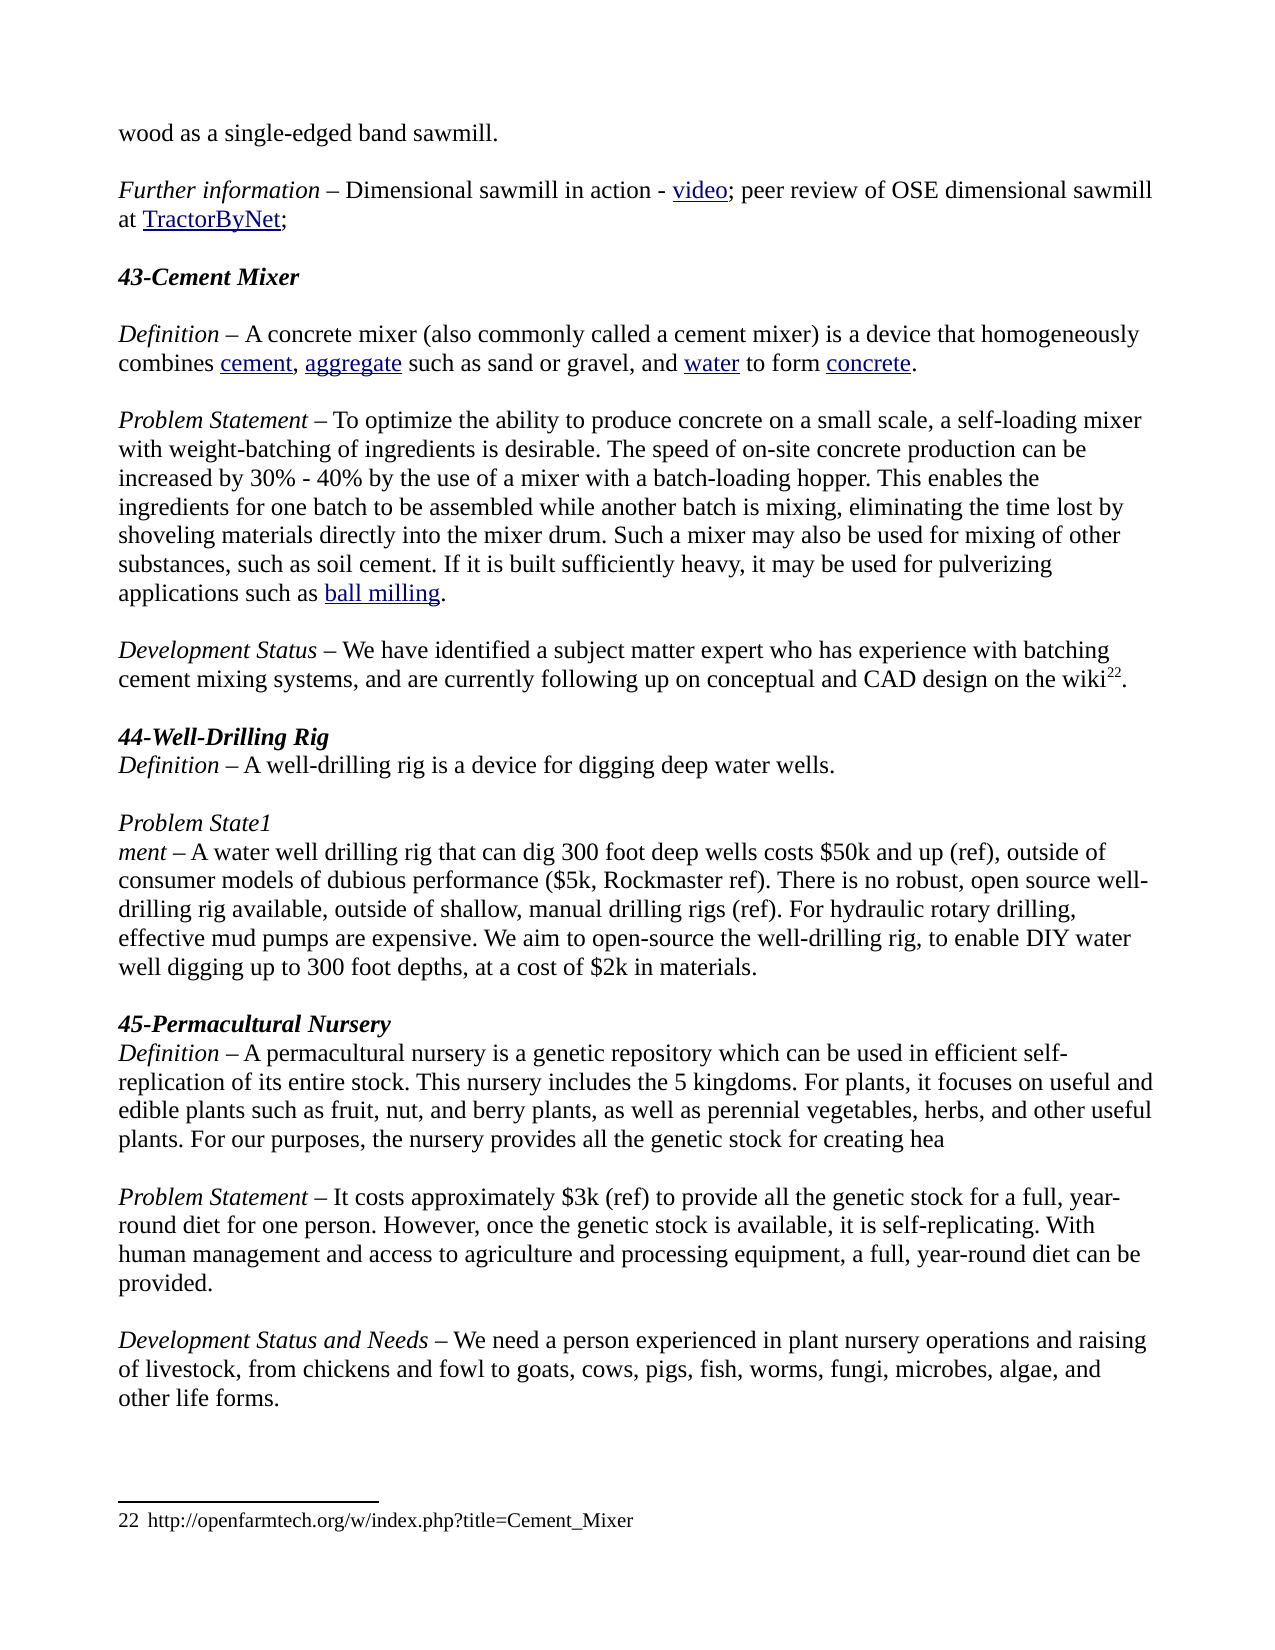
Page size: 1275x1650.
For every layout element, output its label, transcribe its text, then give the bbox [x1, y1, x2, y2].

text Definition – A permacultural nursery is a genetic repository which can be used in efficient self-replication of its entire stock. This nursery includes the 5 kingdoms. For plants, it focuses on useful and edible plants such as fruit, nut, and berry plants, as well as perennial vegetables, herbs, and other useful plants. For our purposes, the nursery provides all the genetic stock for creating hea [118, 1038, 1157, 1153]
text Problem Statement – To optimize the ability to produce concrete on a small scale, a self-loading mixer with weight-batching of ingredients is desirable. The speed of on-site concrete production can be increased by 30% - 40% by the use of a mixer with a batch-loading hopper. This enables the ingredients for one batch to be assembled while another batch is mixing, eliminating the time lost by shoveling materials directly into the mixer drum. Such a mixer may also be used for mixing of other substances, such as soil cement. If it is built sufficiently heavy, it may be used for pulverizing applications such as ball milling. [118, 406, 1157, 607]
text Development Status – We have identified a subject matter expert who has experience with batching cement mixing systems, and are currently following up on conceptual and CAD design on the wiki. [118, 636, 1157, 693]
text 43-Cement Mixer [118, 262, 1157, 291]
text Problem Statement – It costs approximately $3k (ref) to provide all the genetic stock for a full, year-round diet for one person. However, once the genetic stock is available, it is self-replicating. With human management and access to agriculture and processing equipment, a full, year-round diet can be provided. [118, 1182, 1157, 1297]
text Problem State1 [118, 808, 1157, 837]
text 45-Permacultural Nursery [118, 1009, 1157, 1038]
text Development Status and Needs – We need a person experienced in plant nursery operations and raising of livestock, from chickens and fowl to goats, cows, pigs, fish, worms, fungi, microbes, algae, and other life forms. [118, 1326, 1157, 1412]
text ment – A water well drilling rig that can dig 300 foot deep wells costs $50k and up (ref), outside of consumer models of dubious performance ($5k, Rockmaster ref). There is no robust, open source well-drilling rig available, outside of shallow, manual drilling rigs (ref). For hydraulic rotary drilling, effective mud pumps are expensive. We aim to open-source the well-drilling rig, to enable DIY water well digging up to 300 foot depths, at a cost of $2k in materials. [118, 837, 1157, 981]
text Definition – A well-drilling rig is a device for digging deep water wells. [118, 751, 1157, 779]
text 44-Well-Drilling Rig [118, 722, 1157, 751]
text wood as a single-edged band sawmill. [118, 118, 1157, 147]
text Definition – A concrete mixer (also commonly called a cement mixer) is a device that homogeneously combines cement, aggregate such as sand or gravel, and water to form concrete. [118, 319, 1157, 377]
text Further information – Dimensional sawmill in action - video; peer review of OSE dimensional sawmill at TractorByNet; [118, 176, 1157, 233]
text http://openfarmtech.org/w/index.php?title=Cement_Mixer [118, 1508, 1157, 1532]
